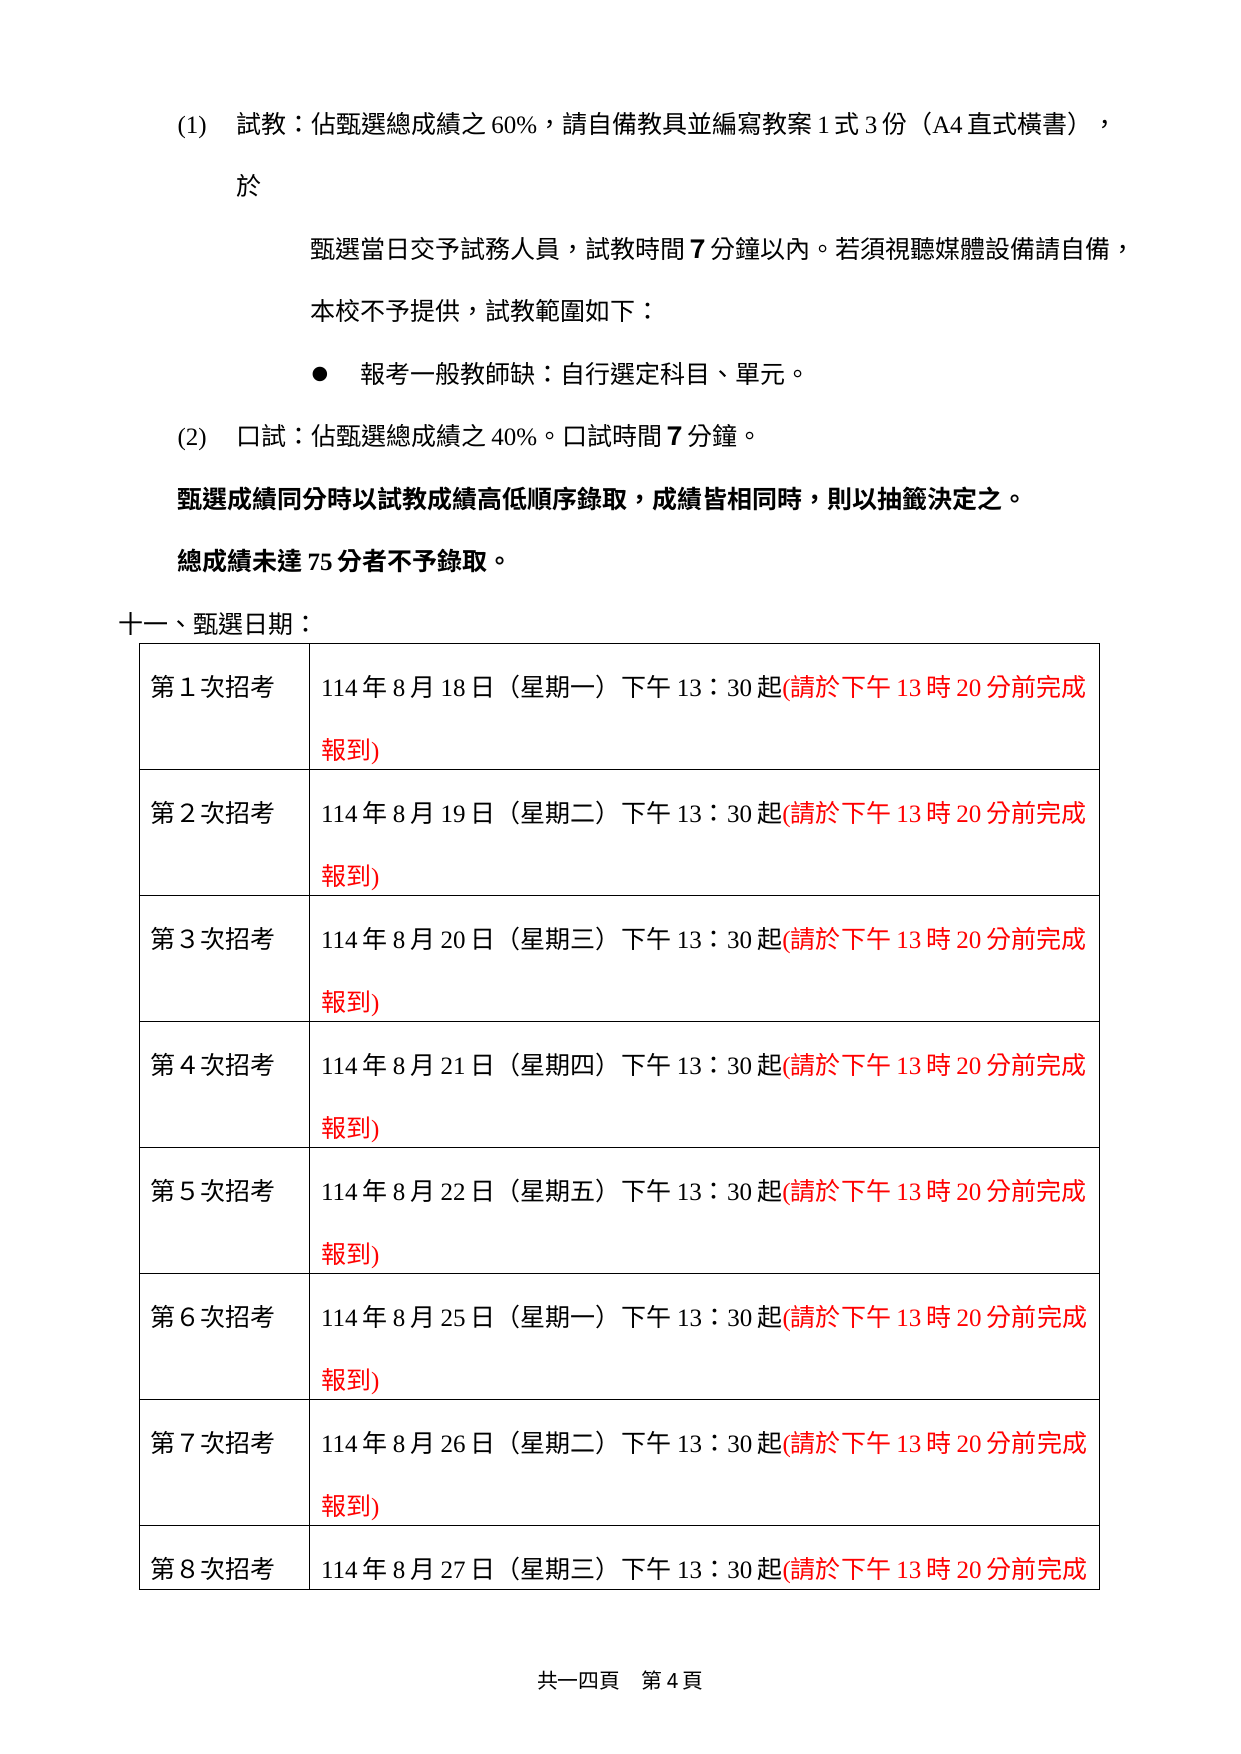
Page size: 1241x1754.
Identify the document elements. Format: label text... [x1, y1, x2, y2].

list 報考一般教師缺：自行選定科目、單元。 [310, 331, 1122, 393]
table_cell 第７次招考 [140, 1400, 309, 1525]
text 甄選當日交予試務人員，試教時間７分鐘以內。若須視聽媒體設備請自備，本校不予提供，試教範圍如下： [310, 206, 1122, 331]
table_cell 第６次招考 [140, 1274, 309, 1399]
table_cell 114年8月27日（星期三）下午13：30起(請於下午13時20分前完成 [310, 1526, 1099, 1589]
list 口試：佔甄選總成績之40%。口試時間７分鐘。 [177, 393, 1122, 456]
table_header 114年8月18日（星期一）下午13：30起(請於下午13時20分前完成報到) [310, 644, 1099, 769]
text 總成績未達75分者不予錄取。 [118, 518, 1122, 581]
table_cell 114年8月25日（星期一）下午13：30起(請於下午13時20分前完成報到) [310, 1274, 1099, 1399]
list 試教：佔甄選總成績之60%，請自備教具並編寫教案1式3份（A4直式橫書），於 [177, 81, 1122, 206]
table_cell 第５次招考 [140, 1148, 309, 1273]
text 甄選成績同分時以試教成績高低順序錄取，成績皆相同時，則以抽籤決定之。 [177, 456, 1122, 518]
table_cell 114年8月20日（星期三）下午13：30起(請於下午13時20分前完成報到) [310, 896, 1099, 1021]
table_cell 114年8月21日（星期四）下午13：30起(請於下午13時20分前完成報到) [310, 1022, 1099, 1147]
table_cell 114年8月19日（星期二）下午13：30起(請於下午13時20分前完成報到) [310, 770, 1099, 895]
text 十一、甄選日期： [118, 581, 1122, 643]
table_cell 114年8月26日（星期二）下午13：30起(請於下午13時20分前完成報到) [310, 1400, 1099, 1525]
table_cell 第８次招考 [140, 1526, 309, 1589]
table_cell 第４次招考 [140, 1022, 309, 1147]
table_header 第１次招考 [140, 644, 309, 769]
table_cell 第２次招考 [140, 770, 309, 895]
table_cell 114年8月22日（星期五）下午13：30起(請於下午13時20分前完成報到) [310, 1148, 1099, 1273]
table_cell 第３次招考 [140, 896, 309, 1021]
